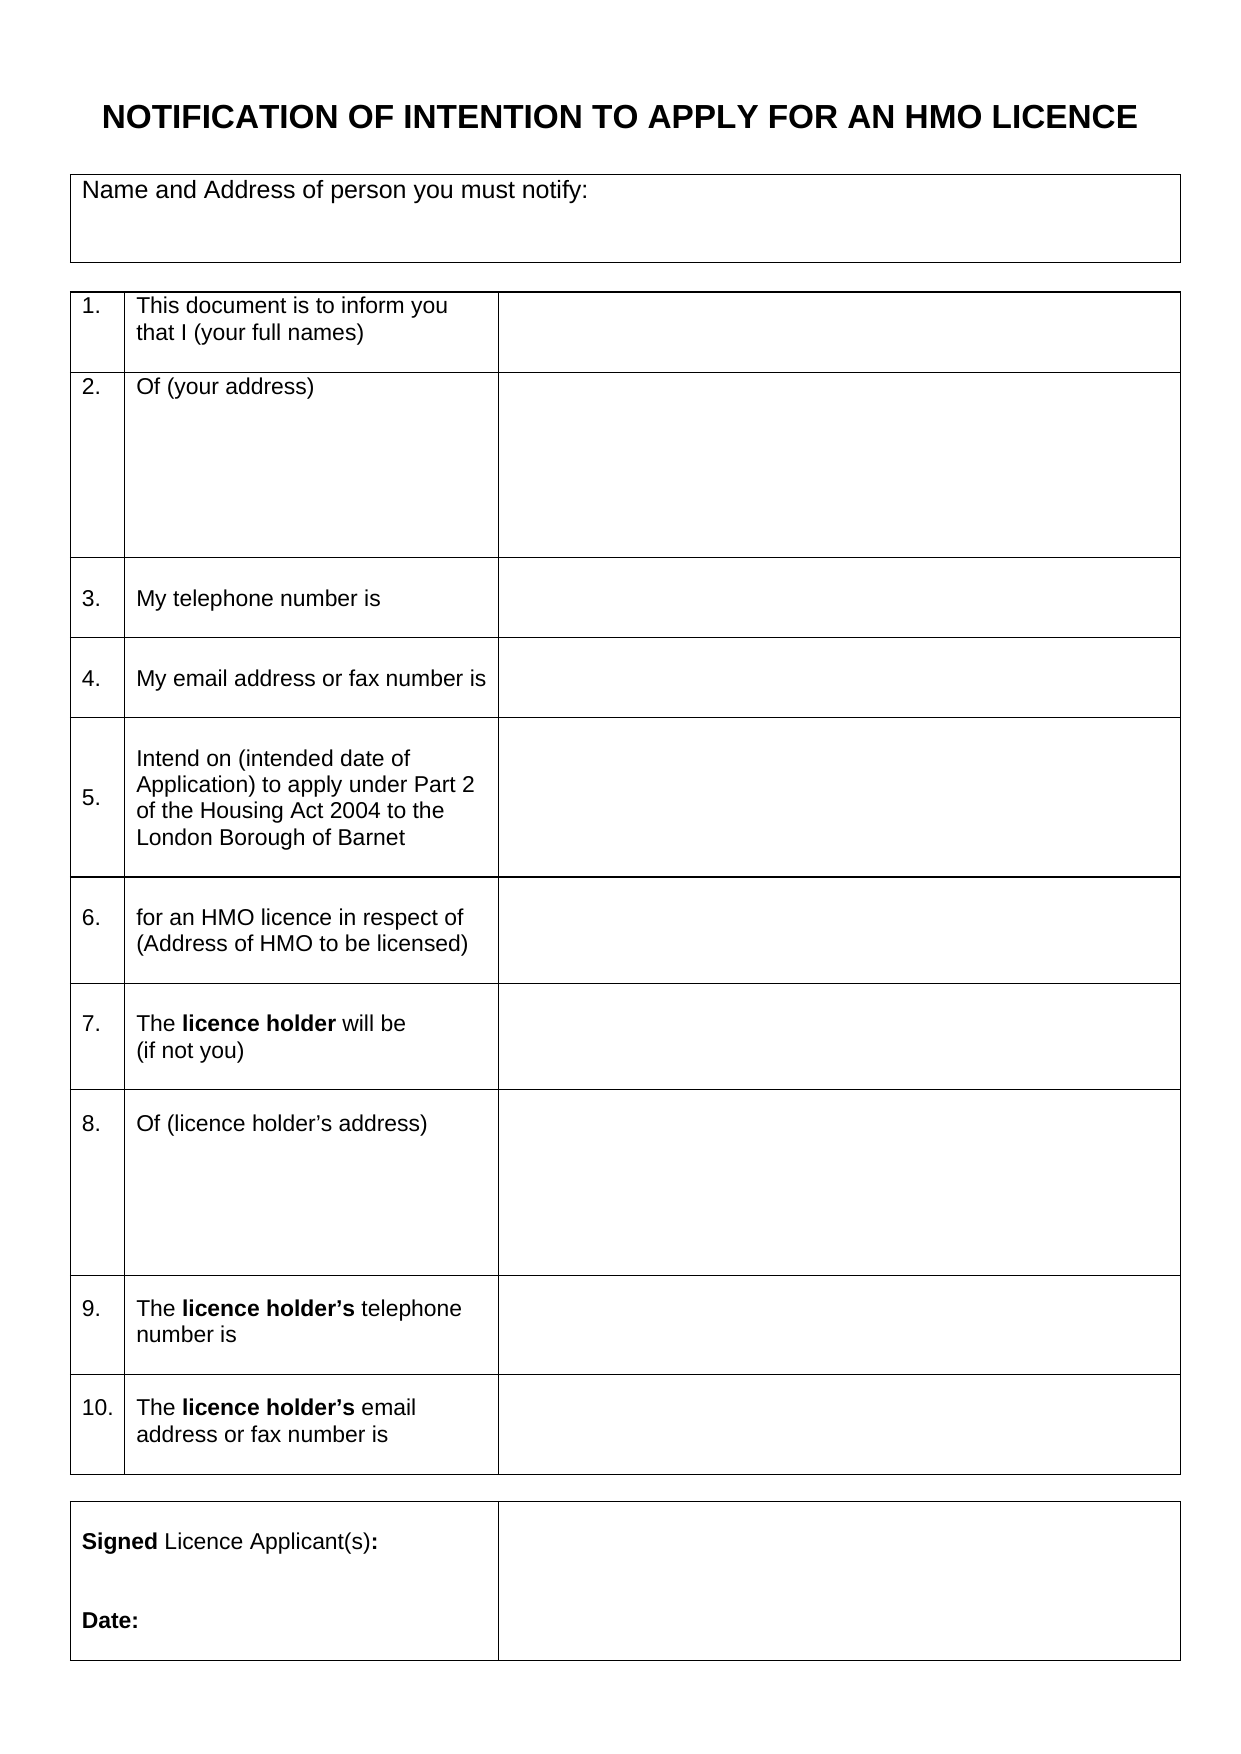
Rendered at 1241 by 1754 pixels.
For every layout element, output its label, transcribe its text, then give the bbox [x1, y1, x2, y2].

table_cell [499, 558, 1180, 637]
table_cell 4. [71, 638, 124, 717]
table_cell Signed Licence Applicant(s): Date: [71, 1502, 498, 1660]
table_header Name and Address of person you must notify: [71, 175, 1180, 262]
table_cell [70, 1475, 125, 1501]
table_cell [499, 373, 1180, 557]
table_cell [70, 263, 137, 291]
text NOTIFICATION OF INTENTION TO APPLY FOR AN HMO LICENCE [59, 97, 1181, 136]
table_cell 6. [71, 878, 124, 983]
table_cell [499, 984, 1180, 1089]
table_cell [499, 878, 1180, 983]
table_cell [137, 263, 498, 291]
table_cell for an HMO licence in respect of (Address of HMO to be licensed) [125, 878, 498, 983]
table_cell Of (licence holder’s address) [125, 1090, 498, 1275]
table_cell [499, 263, 1181, 291]
table_cell 5. [71, 718, 124, 876]
table_cell The licence holder will be (if not you) [125, 984, 498, 1089]
table_cell 10. [71, 1375, 124, 1473]
table_cell My telephone number is [125, 558, 498, 637]
table_cell 8. [71, 1090, 124, 1275]
table_cell This document is to inform you that I (your full names) [125, 293, 498, 372]
table_cell [499, 1276, 1180, 1374]
table_cell [499, 1502, 1180, 1660]
table_cell Of (your address) [125, 373, 498, 557]
table_cell The licence holder’s telephone number is [125, 1276, 498, 1374]
table_cell 7. [71, 984, 124, 1089]
table_cell [499, 1475, 1181, 1501]
table_cell [499, 293, 1180, 372]
table_cell [499, 718, 1180, 876]
table_cell The licence holder’s email address or fax number is [125, 1375, 498, 1473]
table_cell 3. [71, 558, 124, 637]
table_cell [499, 1090, 1180, 1275]
table_cell Intend on (intended date of Application) to apply under Part 2 of the Housing Act 2004 to the London Borough of Barnet [125, 718, 498, 876]
table_cell 1. [71, 293, 124, 372]
table_cell My email address or fax number is [125, 638, 498, 717]
table_cell [499, 638, 1180, 717]
table_cell 9. [71, 1276, 124, 1374]
table_cell 2. [71, 373, 124, 557]
table_cell [499, 1375, 1180, 1473]
table_cell [125, 1475, 498, 1501]
